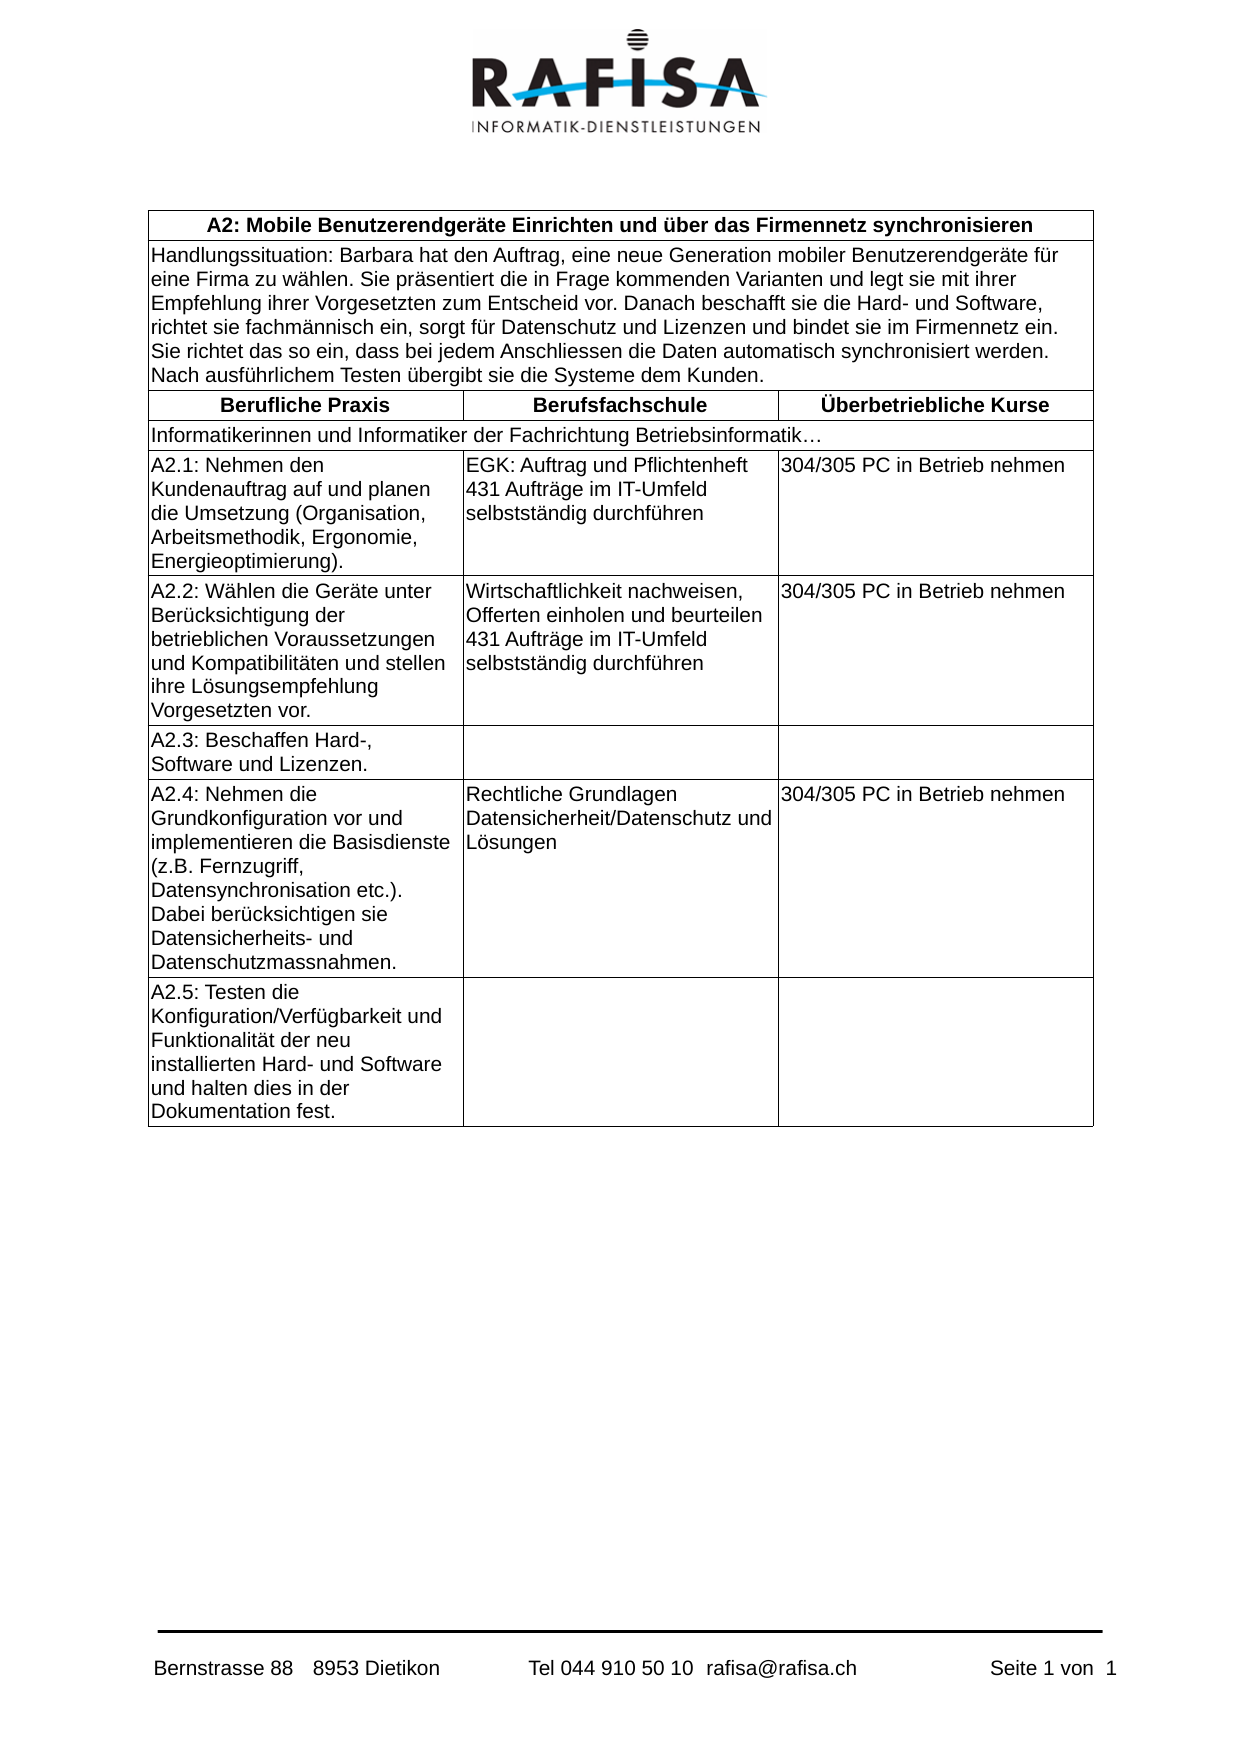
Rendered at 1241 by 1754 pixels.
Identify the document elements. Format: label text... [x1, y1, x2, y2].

table_cell Handlungssituation: Barbara hat den Auftrag, eine neue Generation mobiler Benutzerendgeräte für eine Firma zu wählen. Sie präsentiert die in Frage kommenden Varianten und legt sie mit ihrer Empfehlung ihrer Vorgesetzten zum Entscheid vor. Danach beschafft sie die Hard- und Software, richtet sie fachmännisch ein, sorgt für Datenschutz und Lizenzen und bindet sie im Firmennetz ein. Sie richtet das so ein, dass bei jedem Anschliessen die Daten automatisch synchronisiert werden. Nach ausführlichem Testen übergibt sie die Systeme dem Kunden. [149, 241, 1093, 390]
table_cell Informatikerinnen und Informatiker der Fachrichtung Betriebsinformatik… [149, 421, 1093, 450]
table_cell [464, 978, 778, 1126]
picture [472, 29, 768, 133]
table_cell Rechtliche Grundlagen Datensicherheit/Datenschutz und Lösungen [464, 780, 778, 977]
table_cell A2.1: Nehmen den Kundenauftrag auf und planen die Umsetzung (Organisation, Arbeitsmethodik, Ergonomie, Energieoptimierung). [149, 451, 463, 575]
table_cell [464, 726, 778, 779]
table_cell [779, 726, 1093, 779]
table_cell A2.3: Beschaffen Hard-, Software und Lizenzen. [149, 726, 463, 779]
table_cell Berufliche Praxis [149, 391, 463, 420]
table_cell 304/305 PC in Betrieb nehmen [779, 576, 1093, 725]
table_cell [779, 978, 1093, 1126]
table_cell Wirtschaftlichkeit nachweisen, Offerten einholen und beurteilen 431 Aufträge im IT-Umfeld selbstständig durchführen [464, 576, 778, 725]
table_cell 304/305 PC in Betrieb nehmen [779, 780, 1093, 977]
table_cell Überbetriebliche Kurse [779, 391, 1093, 420]
table_cell 304/305 PC in Betrieb nehmen [779, 451, 1093, 575]
table_cell Berufsfachschule [464, 391, 778, 420]
table_cell A2.5: Testen die Konfiguration/Verfügbarkeit und Funktionalität der neu installierten Hard- und Software und halten dies in der Dokumentation fest. [149, 978, 463, 1126]
table_cell A2.2: Wählen die Geräte unter Berücksichtigung der betrieblichen Voraussetzungen und Kompatibilitäten und stellen ihre Lösungsempfehlung Vorgesetzten vor. [149, 576, 463, 725]
table_header A2: Mobile Benutzerendgeräte Einrichten und über das Firmennetz synchronisieren [149, 211, 1093, 240]
table_cell EGK: Auftrag und Pflichtenheft 431 Aufträge im IT-Umfeld selbstständig durchführen [464, 451, 778, 575]
table_cell A2.4: Nehmen die Grundkonfiguration vor und implementieren die Basisdienste (z.B. Fernzugriff, Datensynchronisation etc.). Dabei berücksichtigen sie Datensicherheits- und Datenschutzmassnahmen. [149, 780, 463, 977]
